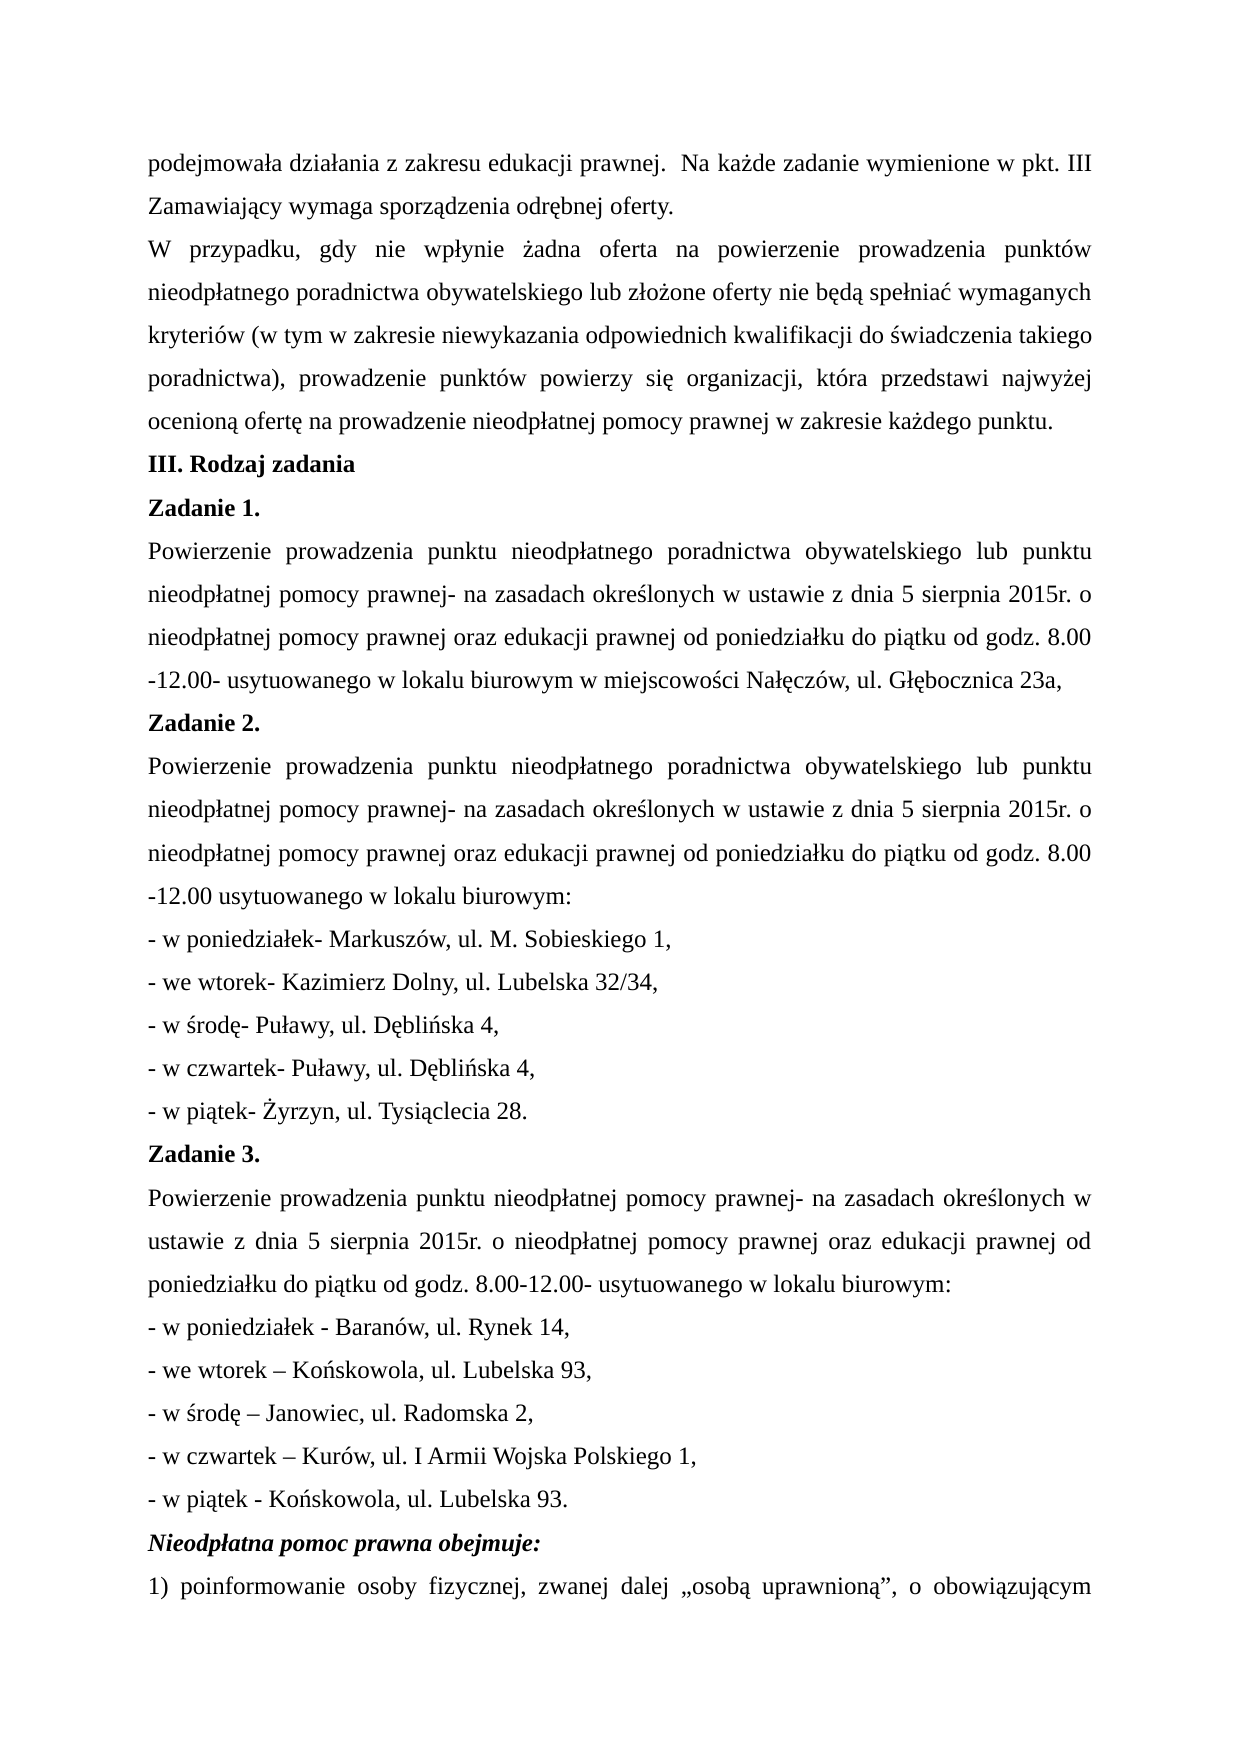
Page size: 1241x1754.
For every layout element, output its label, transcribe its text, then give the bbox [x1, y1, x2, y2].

text podejmowała działania z zakresu edukacji prawnej. Na każde zadanie wymienione w pkt. III Zamawiający wymaga sporządzenia odrębnej oferty. [148, 148, 1093, 219]
text - w środę- Puławy, ul. Dęblińska 4, [148, 1010, 1093, 1039]
text Zadanie 1. [148, 493, 1093, 521]
text - w czwartek – Kurów, ul. I Armii Wojska Polskiego 1, [148, 1441, 1093, 1470]
text - w czwartek- Puławy, ul. Dęblińska 4, [148, 1053, 1093, 1082]
text - w poniedziałek - Baranów, ul. Rynek 14, [148, 1312, 1093, 1341]
text W przypadku, gdy nie wpłynie żadna oferta na powierzenie prowadzenia punktów nieodpłatnego poradnictwa obywatelskiego lub złożone oferty nie będą spełniać wymaganych kryteriów (w tym w zakresie niewykazania odpowiednich kwalifikacji do świadczenia takiego poradnictwa), prowadzenie punktów powierzy się organizacji, która przedstawi najwyżej ocenioną ofertę na prowadzenie nieodpłatnej pomocy prawnej w zakresie każdego punktu. [148, 234, 1093, 435]
text - we wtorek – Końskowola, ul. Lubelska 93, [148, 1355, 1093, 1384]
text Powierzenie prowadzenia punktu nieodpłatnego poradnictwa obywatelskiego lub punktu nieodpłatnej pomocy prawnej- na zasadach określonych w ustawie z dnia 5 sierpnia 2015r. o nieodpłatnej pomocy prawnej oraz edukacji prawnej od poniedziałku do piątku od godz. 8.00 -12.00 usytuowanego w lokalu biurowym: [148, 751, 1093, 909]
text - w piątek- Żyrzyn, ul. Tysiąclecia 28. [148, 1096, 1093, 1125]
text - we wtorek- Kazimierz Dolny, ul. Lubelska 32/34, [148, 967, 1093, 996]
text - w poniedziałek- Markuszów, ul. M. Sobieskiego 1, [148, 924, 1093, 953]
text Powierzenie prowadzenia punktu nieodpłatnego poradnictwa obywatelskiego lub punktu nieodpłatnej pomocy prawnej- na zasadach określonych w ustawie z dnia 5 sierpnia 2015r. o nieodpłatnej pomocy prawnej oraz edukacji prawnej od poniedziałku do piątku od godz. 8.00 -12.00- usytuowanego w lokalu biurowym w miejscowości Nałęczów, ul. Głębocznica 23a, [148, 536, 1093, 694]
text 1) poinformowanie osoby fizycznej, zwanej dalej „osobą uprawnioną”, o obowiązującym [148, 1571, 1093, 1599]
text Powierzenie prowadzenia punktu nieodpłatnej pomocy prawnej- na zasadach określonych w ustawie z dnia 5 sierpnia 2015r. o nieodpłatnej pomocy prawnej oraz edukacji prawnej od poniedziałku do piątku od godz. 8.00-12.00- usytuowanego w lokalu biurowym: [148, 1183, 1093, 1298]
text - w środę – Janowiec, ul. Radomska 2, [148, 1398, 1093, 1427]
text Nieodpłatna pomoc prawna obejmuje: [148, 1528, 1093, 1556]
text Zadanie 2. [148, 708, 1093, 737]
text III. Rodzaj zadania [148, 449, 1093, 478]
text - w piątek - Końskowola, ul. Lubelska 93. [148, 1484, 1093, 1513]
text Zadanie 3. [148, 1139, 1093, 1168]
